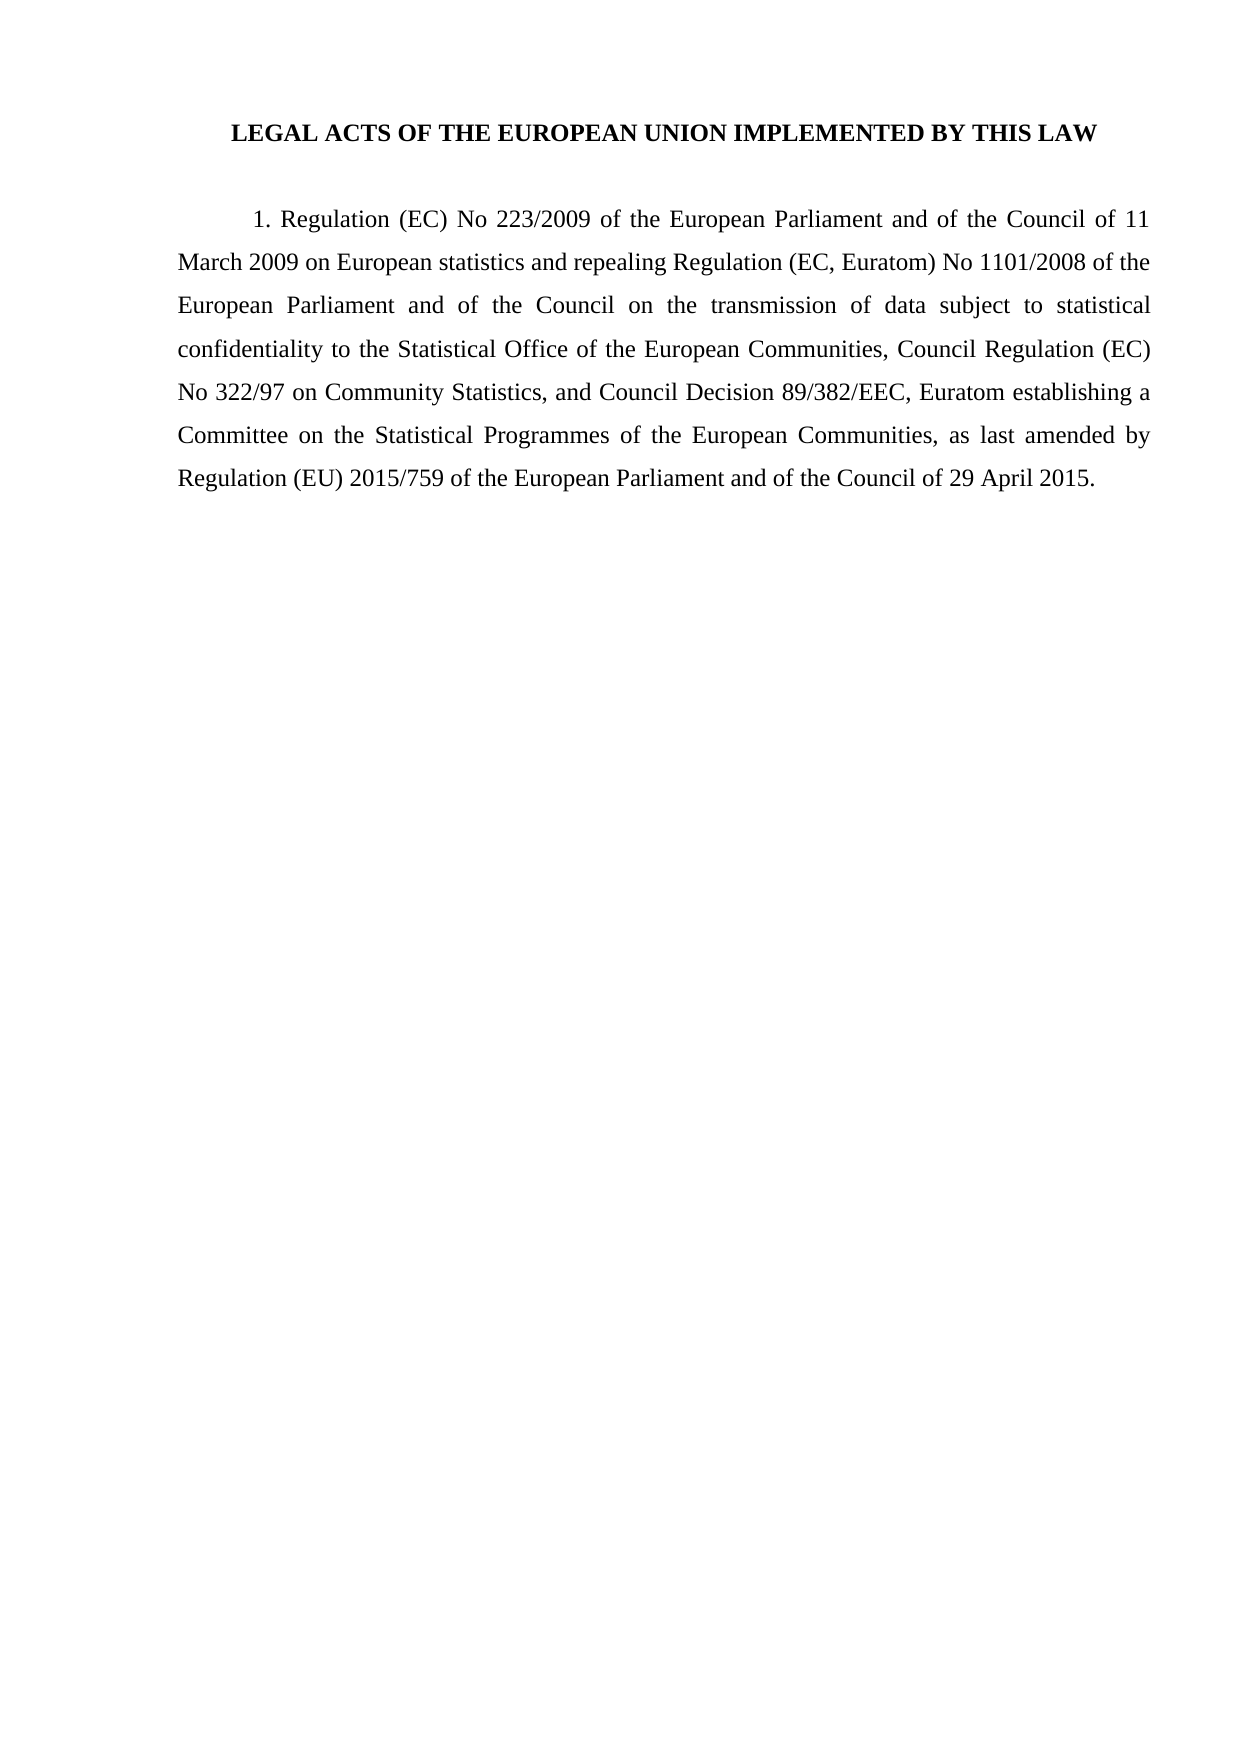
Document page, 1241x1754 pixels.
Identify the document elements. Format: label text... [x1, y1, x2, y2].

text LEGAL ACTS OF THE EUROPEAN UNION IMPLEMENTED BY THIS LAW [177, 118, 1152, 147]
text 1. Regulation (EC) No 223/2009 of the European Parliament and of the Council of 11 March 2009 on European statistics and repealing Regulation (EC, Euratom) No 1101/2008 of the European Parliament and of the Council on the transmission of data subject to statistical confidentiality to the Statistical Office of the European Communities, Council Regulation (EC) No 322/97 on Community Statistics, and Council Decision 89/382/EEC, Euratom establishing a Committee on the Statistical Programmes of the European Communities, as last amended by Regulation (EU) 2015/759 of the European Parliament and of the Council of 29 April 2015. [177, 204, 1152, 492]
